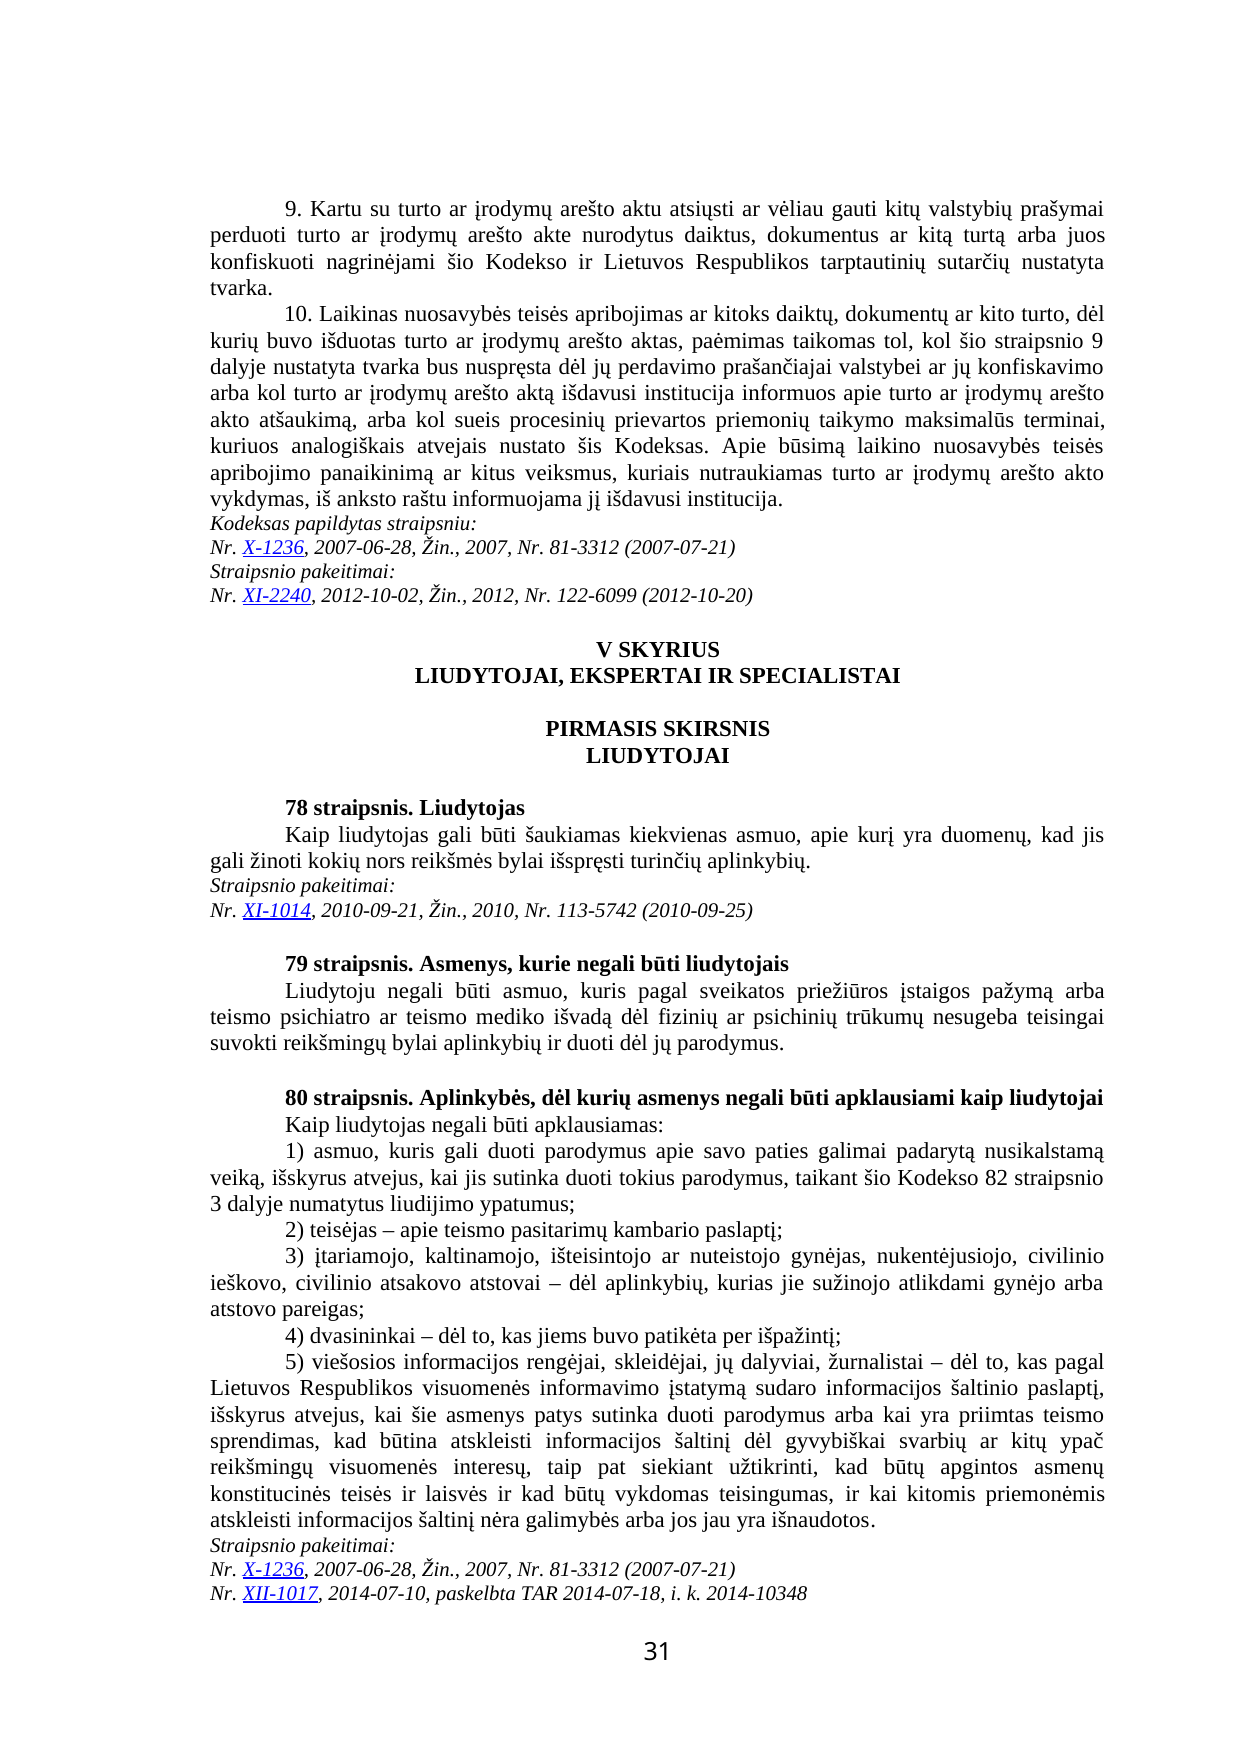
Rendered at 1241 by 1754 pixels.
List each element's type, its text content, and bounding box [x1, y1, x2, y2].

subtitle V skyrius [210, 636, 1106, 663]
text Nr. X-1236, 2007-06-28, Žin., 2007, Nr. 81-3312 (2007-07-21) [210, 1557, 1106, 1581]
text Straipsnio pakeitimai: [210, 873, 1106, 897]
text Straipsnio pakeitimai: [210, 559, 1106, 583]
text Liudytoju negali būti asmuo, kuris pagal sveikatos priežiūros įstaigos pažymą arba teismo psichiatro ar teismo mediko išvadą dėl fizinių ar psichinių trūkumų nesugeba teisingai suvokti reikšmingų bylai aplinkybių ir duoti dėl jų parodymus. [210, 977, 1106, 1056]
text 4) dvasininkai – dėl to, kas jiems buvo patikėta per išpažintį; [210, 1322, 1106, 1348]
text 80 straipsnis. Aplinkybės, dėl kurių asmenys negali būti apklausiami kaip liudytojai [285, 1084, 1106, 1111]
text 3) įtariamojo, kaltinamojo, išteisintojo ar nuteistojo gynėjas, nukentėjusiojo, civilinio ieškovo, civilinio atsakovo atstovai – dėl aplinkybių, kurias jie sužinojo atlikdami gynėjo arba atstovo pareigas; [210, 1243, 1106, 1322]
text Liudytojai, ekspertai IR SPECIALISTAI [210, 663, 1106, 689]
text Straipsnio pakeitimai: [210, 1532, 1106, 1557]
text Kaip liudytojas gali būti šaukiamas kiekvienas asmuo, apie kurį yra duomenų, kad jis gali žinoti kokių nors reikšmės bylai išspręsti turinčių aplinkybių. [210, 821, 1106, 873]
text Nr. XI-2240, 2012-10-02, Žin., 2012, Nr. 122-6099 (2012-10-20) [210, 583, 1106, 607]
text Kodeksas papildytas straipsniu: [210, 511, 1106, 535]
text PIRMASIS SKIRSNIS [210, 715, 1106, 742]
text 10. Laikinas nuosavybės teisės apribojimas ar kitoks daiktų, dokumentų ar kito turto, dėl kurių buvo išduotas turto ar įrodymų arešto aktas, paėmimas taikomas tol, kol šio straipsnio 9 dalyje nustatyta tvarka bus nuspręsta dėl jų perdavimo prašančiajai valstybei ar jų konfiskavimo arba kol turto ar įrodymų arešto aktą išdavusi institucija informuos apie turto ar įrodymų arešto akto atšaukimą, arba kol sueis procesinių prievartos priemonių taikymo maksimalūs terminai, kuriuos analogiškais atvejais nustato šis Kodeksas. Apie būsimą laikino nuosavybės teisės apribojimo panaikinimą ar kitus veiksmus, kuriais nutraukiamas turto ar įrodymų arešto akto vykdymas, iš anksto raštu informuojama jį išdavusi institucija. [210, 300, 1106, 511]
text Nr. X-1236, 2007-06-28, Žin., 2007, Nr. 81-3312 (2007-07-21) [210, 535, 1106, 559]
text 2) teisėjas – apie teismo pasitarimų kambario paslaptį; [210, 1216, 1106, 1243]
text 79 straipsnis. Asmenys, kurie negali būti liudytojais [210, 950, 1106, 977]
text 5) viešosios informacijos rengėjai, skleidėjai, jų dalyviai, žurnalistai – dėl to, kas pagal Lietuvos Respublikos visuomenės informavimo įstatymą sudaro informacijos šaltinio paslaptį, išskyrus atvejus, kai šie asmenys patys sutinka duoti parodymus arba kai yra priimtas teismo sprendimas, kad būtina atskleisti informacijos šaltinį dėl gyvybiškai svarbių ar kitų ypač reikšmingų visuomenės interesų, taip pat siekiant užtikrinti, kad būtų apgintos asmenų konstitucinės teisės ir laisvės ir kad būtų vykdomas teisingumas, ir kai kitomis priemonėmis atskleisti informacijos šaltinį nėra galimybės arba jos jau yra išnaudotos. [210, 1348, 1106, 1532]
text Nr. XII-1017, 2014-07-10, paskelbta TAR 2014-07-18, i. k. 2014-10348 [210, 1581, 1106, 1605]
text 9. Kartu su turto ar įrodymų arešto aktu atsiųsti ar vėliau gauti kitų valstybių prašymai perduoti turto ar įrodymų arešto akte nurodytus daiktus, dokumentus ar kitą turtą arba juos konfiskuoti nagrinėjami šio Kodekso ir Lietuvos Respublikos tarptautinių sutarčių nustatyta tvarka. [210, 195, 1106, 300]
text Liudytojai [210, 742, 1106, 768]
text Nr. XI-1014, 2010-09-21, Žin., 2010, Nr. 113-5742 (2010-09-25) [210, 897, 1106, 922]
text 1) asmuo, kuris gali duoti parodymus apie savo paties galimai padarytą nusikalstamą veiką, išskyrus atvejus, kai jis sutinka duoti tokius parodymus, taikant šio Kodekso 82 straipsnio 3 dalyje numatytus liudijimo ypatumus; [210, 1137, 1106, 1216]
text 78 straipsnis. Liudytojas [210, 794, 1106, 821]
text Kaip liudytojas negali būti apklausiamas: [210, 1111, 1106, 1137]
